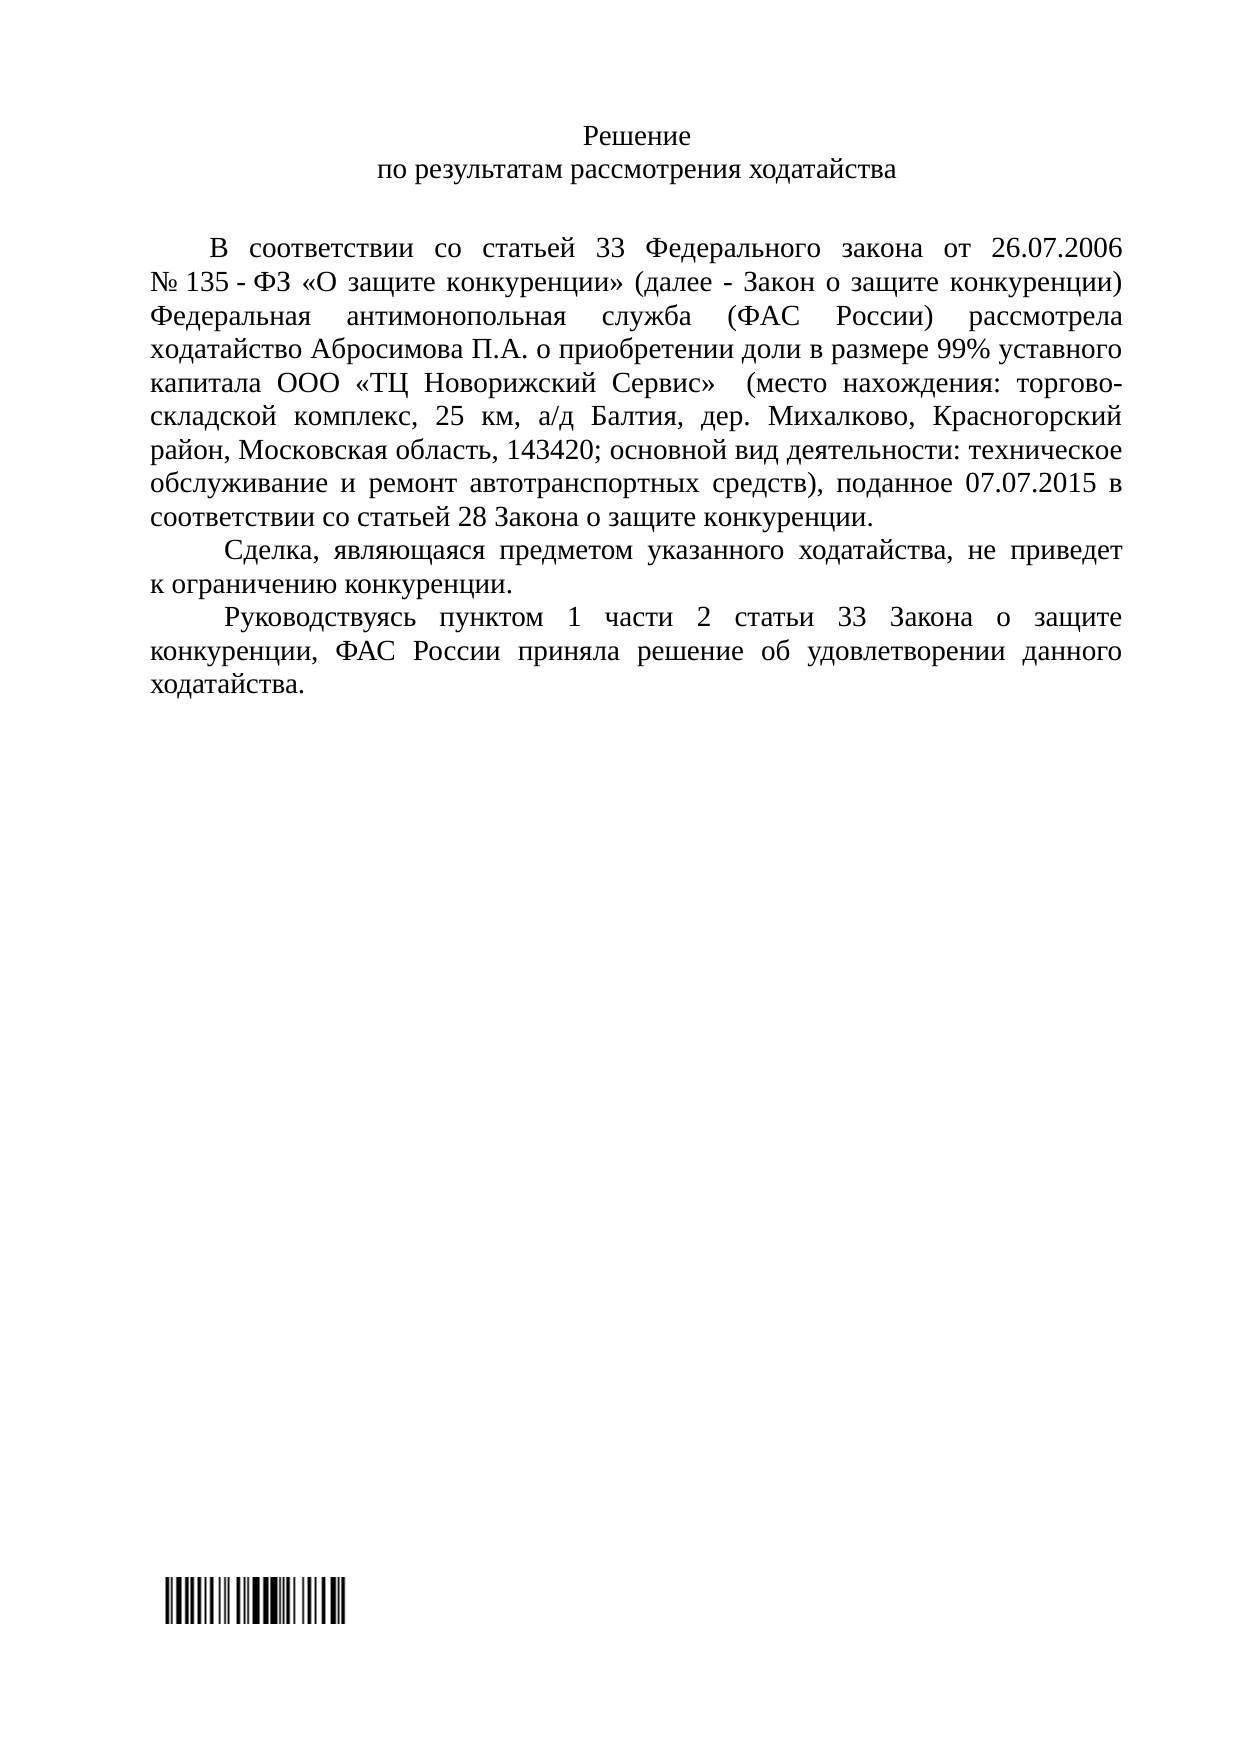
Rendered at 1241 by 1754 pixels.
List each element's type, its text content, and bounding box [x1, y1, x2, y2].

text Решение [150, 118, 1123, 152]
text В соответствии со статьей 33 Федерального закона от 26.07.2006 № 135 - ФЗ «О защите конкуренции» (далее - Закон о защите конкуренции) Федеральная антимонопольная служба (ФАС России) рассмотрела ходатайство Абросимова П.А. о приобретении доли в размере 99% уставного капитала ООО «ТЦ Новорижский Сервис» (место нахождения: торгово-складской комплекс, 25 км, а/д Балтия, дер. Михалково, Красногорский район, Московская область, 143420; основной вид деятельности: техническое обслуживание и ремонт автотранспортных средств), поданное 07.07.2015 в соответствии со статьей 28 Закона о защите конкуренции. [150, 231, 1123, 532]
text Сделка, являющаяся предметом указанного ходатайства, не приведет к ограничению конкуренции. [150, 532, 1123, 599]
picture [150, 1577, 363, 1624]
text по результатам рассмотрения ходатайства [150, 152, 1123, 185]
text Руководствуясь пунктом 1 части 2 статьи 33 Закона о защите конкуренции, ФАС России приняла решение об удовлетворении данного ходатайства. [150, 599, 1123, 700]
